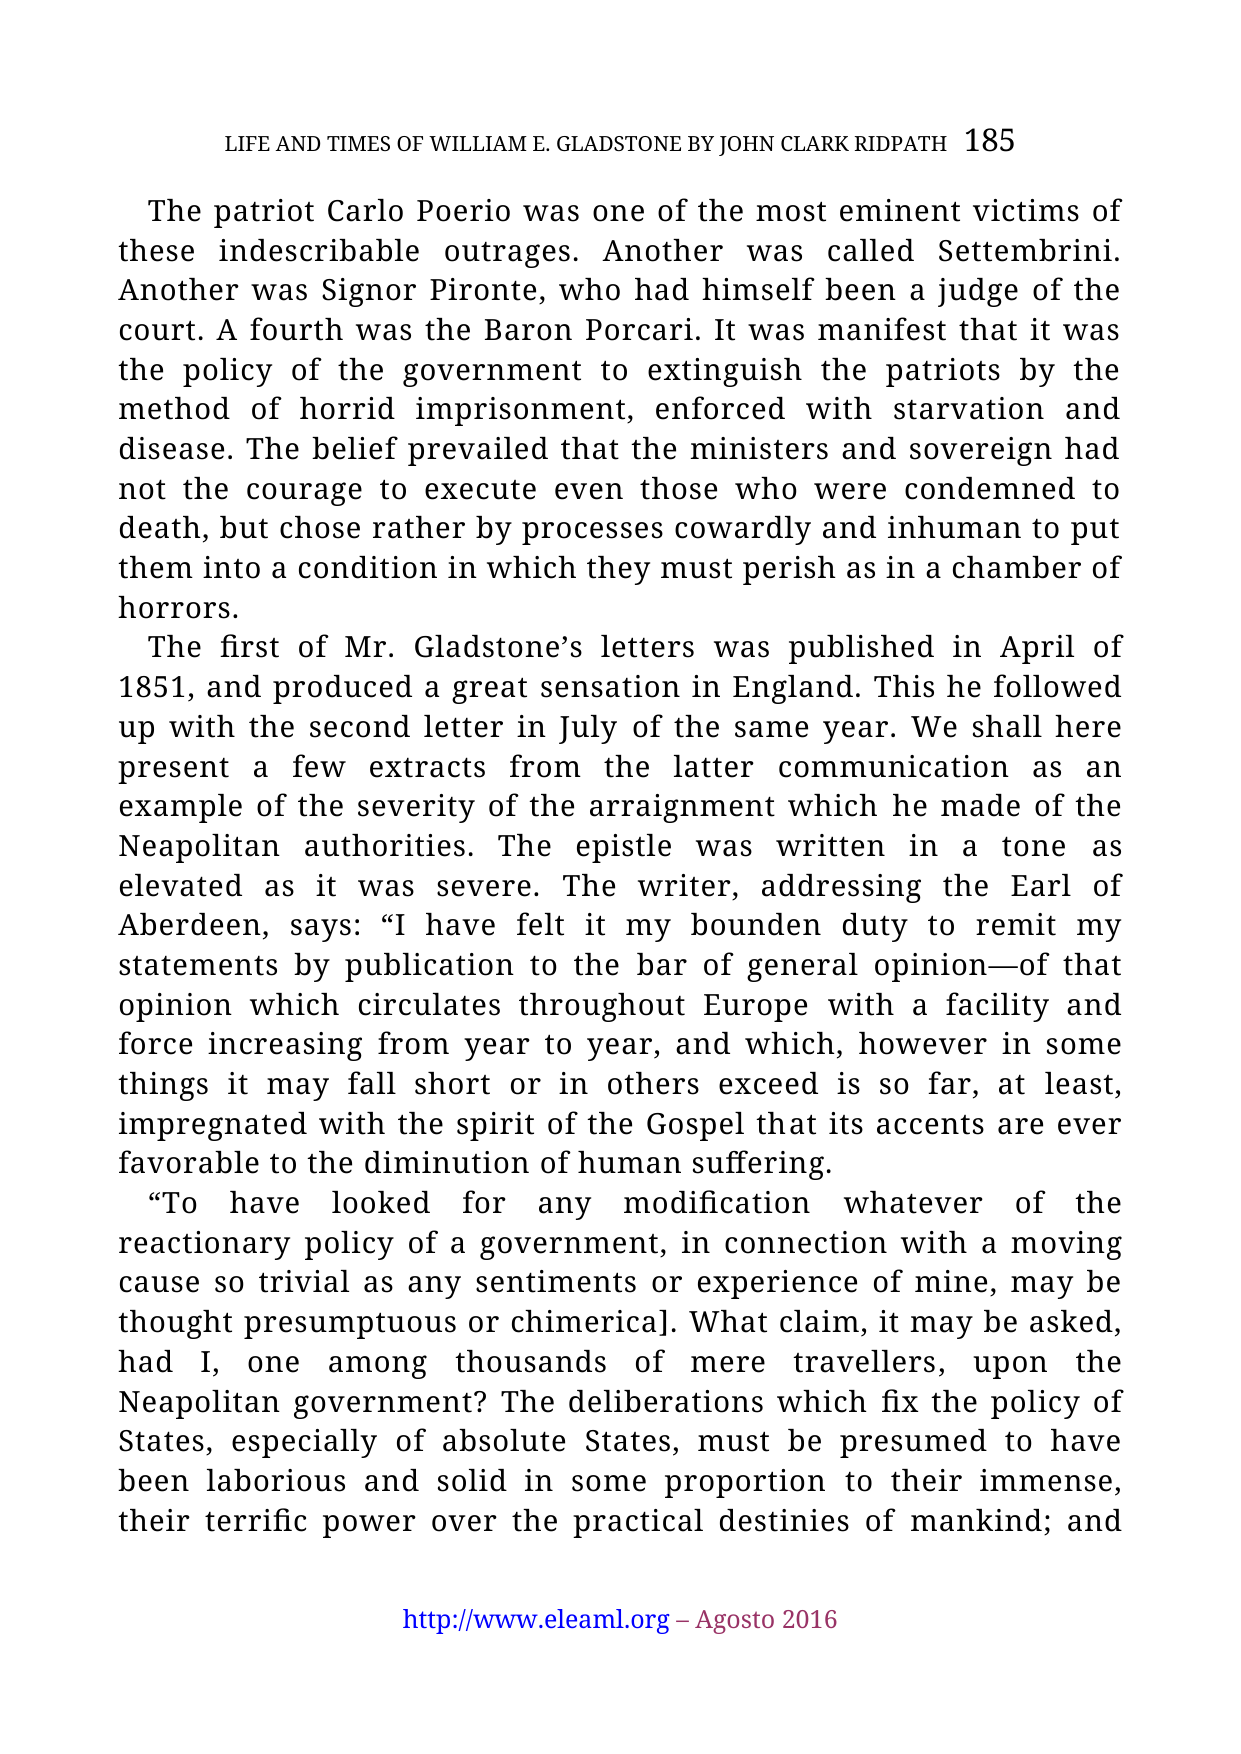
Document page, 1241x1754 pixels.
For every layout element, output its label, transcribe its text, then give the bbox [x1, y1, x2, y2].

text The patriot Carlo Poerio was one of the most eminent victims of these indescribable outrages. Another was called Settembrini. Another was Signor Pironte, who had himself been a judge of the court. A fourth was the Baron Porcari. It was manifest that it was the policy of the government to extinguish the patriots by the method of horrid imprisonment, enforced with starvation and disease. The belief prevailed that the ministers and sovereign had not the courage to execute even those who were condemned to death, but chose rather by processes cowardly and inhuman to put them into a condition in which they must perish as in a chamber of horrors. [118, 190, 1122, 627]
text The first of Mr. Gladstone’s letters was published in April of 1851, and produced a great sensation in England. This he followed up with the second letter in July of the same year. We shall here present a few extracts from the latter communication as an example of the severity of the arraignment which he made of the Neapolitan authorities. The epistle was written in a tone as elevated as it was severe. The writer, addressing the Earl of Aberdeen, says: “I have felt it my bounden duty to remit my statements by publication to the bar of general opinion—of that opinion which circulates throughout Europe with a facility and force increasing from year to year, and which, however in some things it may fall short or in others exceed is so far, at least, impregnated with the spirit of the Gospel that its accents are ever favorable to the diminution of human suffering. [118, 627, 1122, 1182]
text “To have looked for any modification whatever of the reactionary policy of a government, in connection with a moving cause so trivial as any sentiments or experience of mine, may be thought presumptuous or chimerica]. What claim, it may be asked, had I, one among thousands of mere travellers, upon the Neapolitan government? The deliberations which fix the policy of States, especially of absolute States, must be presumed to have been laborious and solid in some proportion to their immense, their terrific power over the practical destinies of mankind; and [118, 1182, 1122, 1539]
